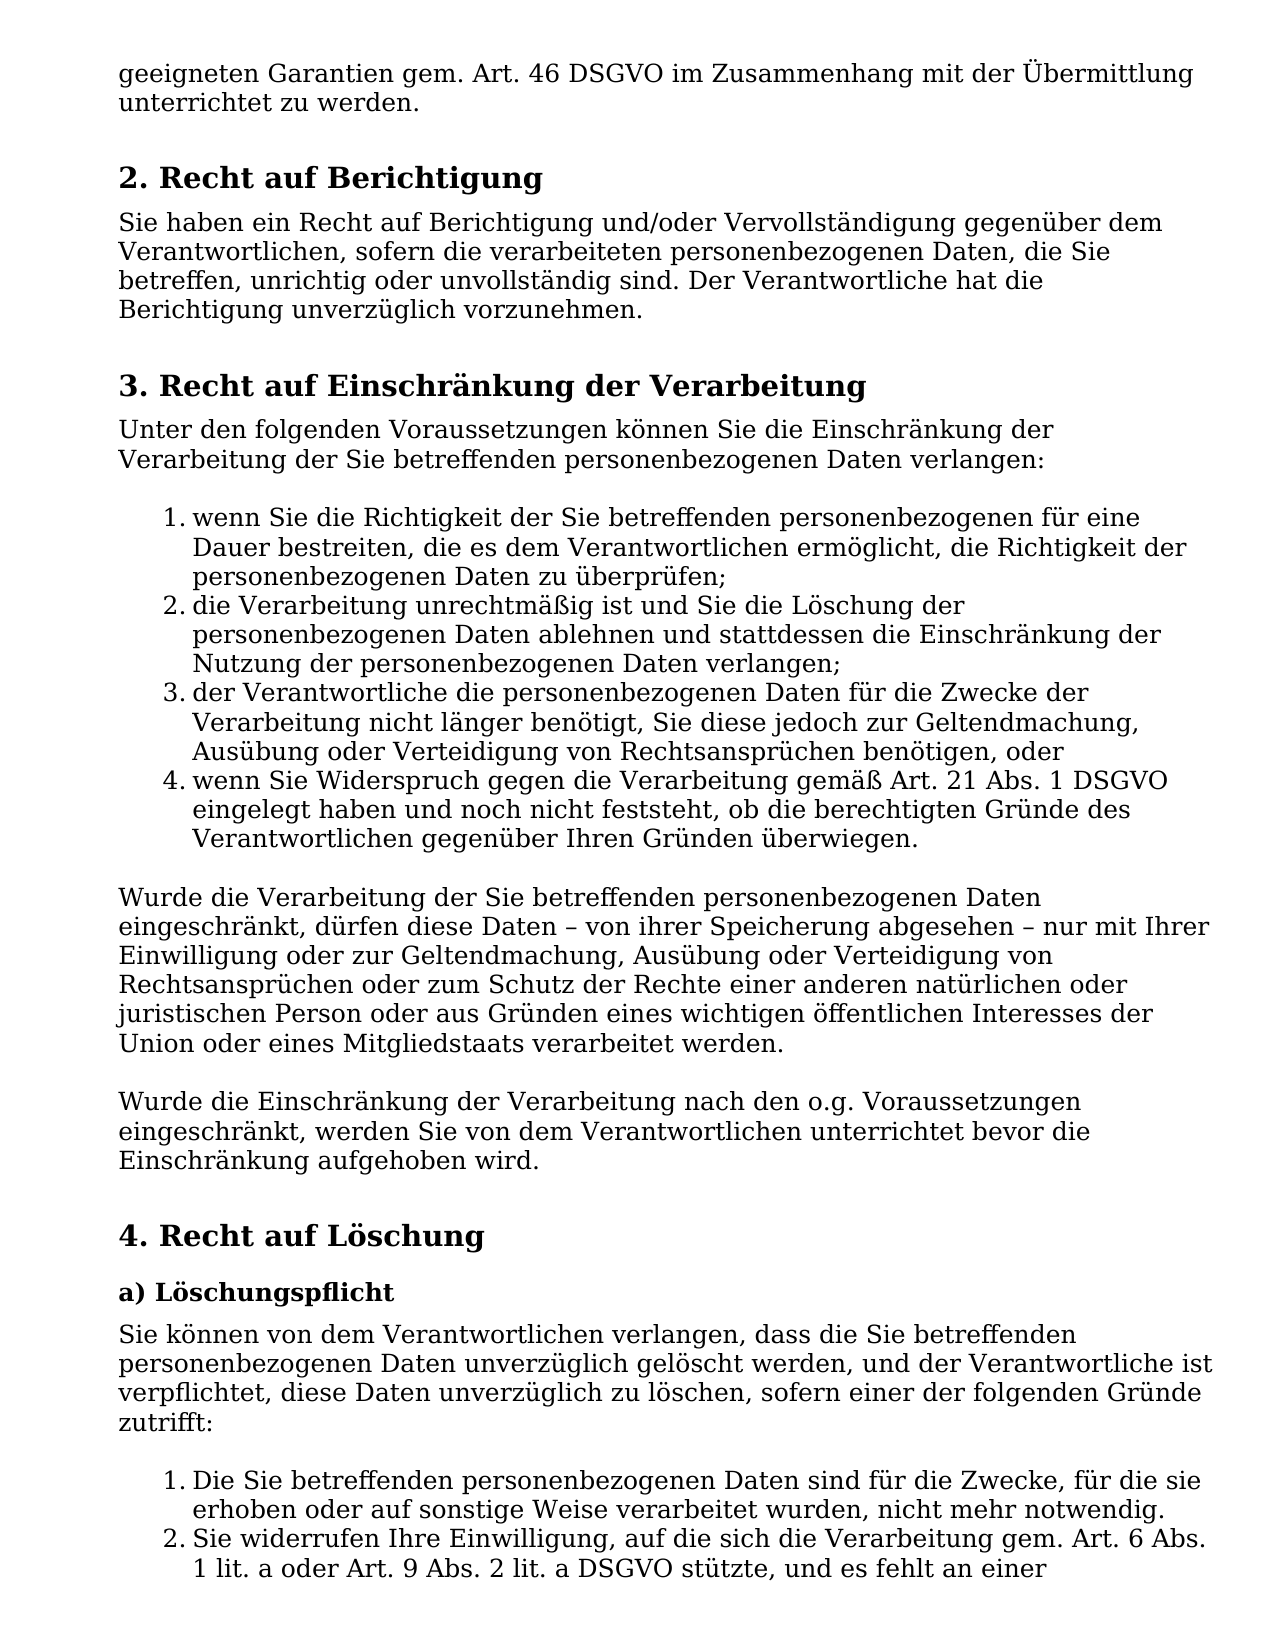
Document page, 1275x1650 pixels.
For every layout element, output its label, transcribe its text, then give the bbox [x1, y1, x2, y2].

text geeigneten Garantien gem. Art. 46 DSGVO im Zusammenhang mit der Übermittlung unterrichtet zu werden. [118, 59, 1216, 117]
text Sie haben ein Recht auf Berichtigung und/oder Vervollständigung gegenüber dem Verantwortlichen, sofern die verarbeiteten personenbezogenen Daten, die Sie betreffen, unrichtig oder unvollständig sind. Der Verantwortliche hat die Berichtigung unverzüglich vorzunehmen. [118, 208, 1216, 325]
list der Verantwortliche die personenbezogenen Daten für die Zwecke der Verarbeitung nicht länger benötigt, Sie diese jedoch zur Geltendmachung, Ausübung oder Verteidigung von Rechtsansprüchen benötigen, oder [162, 678, 1216, 766]
subtitle 3. Recht auf Einschränkung der Verarbeitung [118, 369, 1216, 403]
list wenn Sie Widerspruch gegen die Verarbeitung gemäß Art. 21 Abs. 1 DSGVO eingelegt haben und noch nicht feststeht, ob die berechtigten Gründe des Verantwortlichen gegenüber Ihren Gründen überwiegen. [162, 766, 1216, 853]
list wenn Sie die Richtigkeit der Sie betreffenden personenbezogenen für eine Dauer bestreiten, die es dem Verantwortlichen ermöglicht, die Richtigkeit der personenbezogenen Daten zu überprüfen; [162, 503, 1216, 591]
text Wurde die Verarbeitung der Sie betreffenden personenbezogenen Daten eingeschränkt, dürfen diese Daten – von ihrer Speicherung abgesehen – nur mit Ihrer Einwilligung oder zur Geltendmachung, Ausübung oder Verteidigung von Rechtsansprüchen oder zum Schutz der Rechte einer anderen natürlichen oder juristischen Person oder aus Gründen eines wichtigen öffentlichen Interesses der Union oder eines Mitgliedstaats verarbeitet werden. [118, 883, 1216, 1058]
text Unter den folgenden Voraussetzungen können Sie die Einschränkung der Verarbeitung der Sie betreffenden personenbezogenen Daten verlangen: [118, 416, 1216, 474]
text Wurde die Einschränkung der Verarbeitung nach den o.g. Voraussetzungen eingeschränkt, werden Sie von dem Verantwortlichen unterrichtet bevor die Einschränkung aufgehoben wird. [118, 1087, 1216, 1175]
list Die Sie betreffenden personenbezogenen Daten sind für die Zwecke, für die sie erhoben oder auf sonstige Weise verarbeitet wurden, nicht mehr notwendig. [162, 1466, 1216, 1525]
text Sie können von dem Verantwortlichen verlangen, dass die Sie betreffenden personenbezogenen Daten unverzüglich gelöscht werden, und der Verantwortliche ist verpflichtet, diese Daten unverzüglich zu löschen, sofern einer der folgenden Gründe zutrifft: [118, 1320, 1216, 1437]
list die Verarbeitung unrechtmäßig ist und Sie die Löschung der personenbezogenen Daten ablehnen und stattdessen die Einschränkung der Nutzung der personenbezogenen Daten verlangen; [162, 591, 1216, 678]
subtitle 4. Recht auf Löschung [118, 1219, 1216, 1253]
list Sie widerrufen Ihre Einwilligung, auf die sich die Verarbeitung gem. Art. 6 Abs. 1 lit. a oder Art. 9 Abs. 2 lit. a DSGVO stützte, und es fehlt an einer [162, 1525, 1216, 1583]
subtitle 2. Recht auf Berichtigung [118, 161, 1216, 196]
subtitle a) Löschungspflicht [118, 1278, 1216, 1308]
